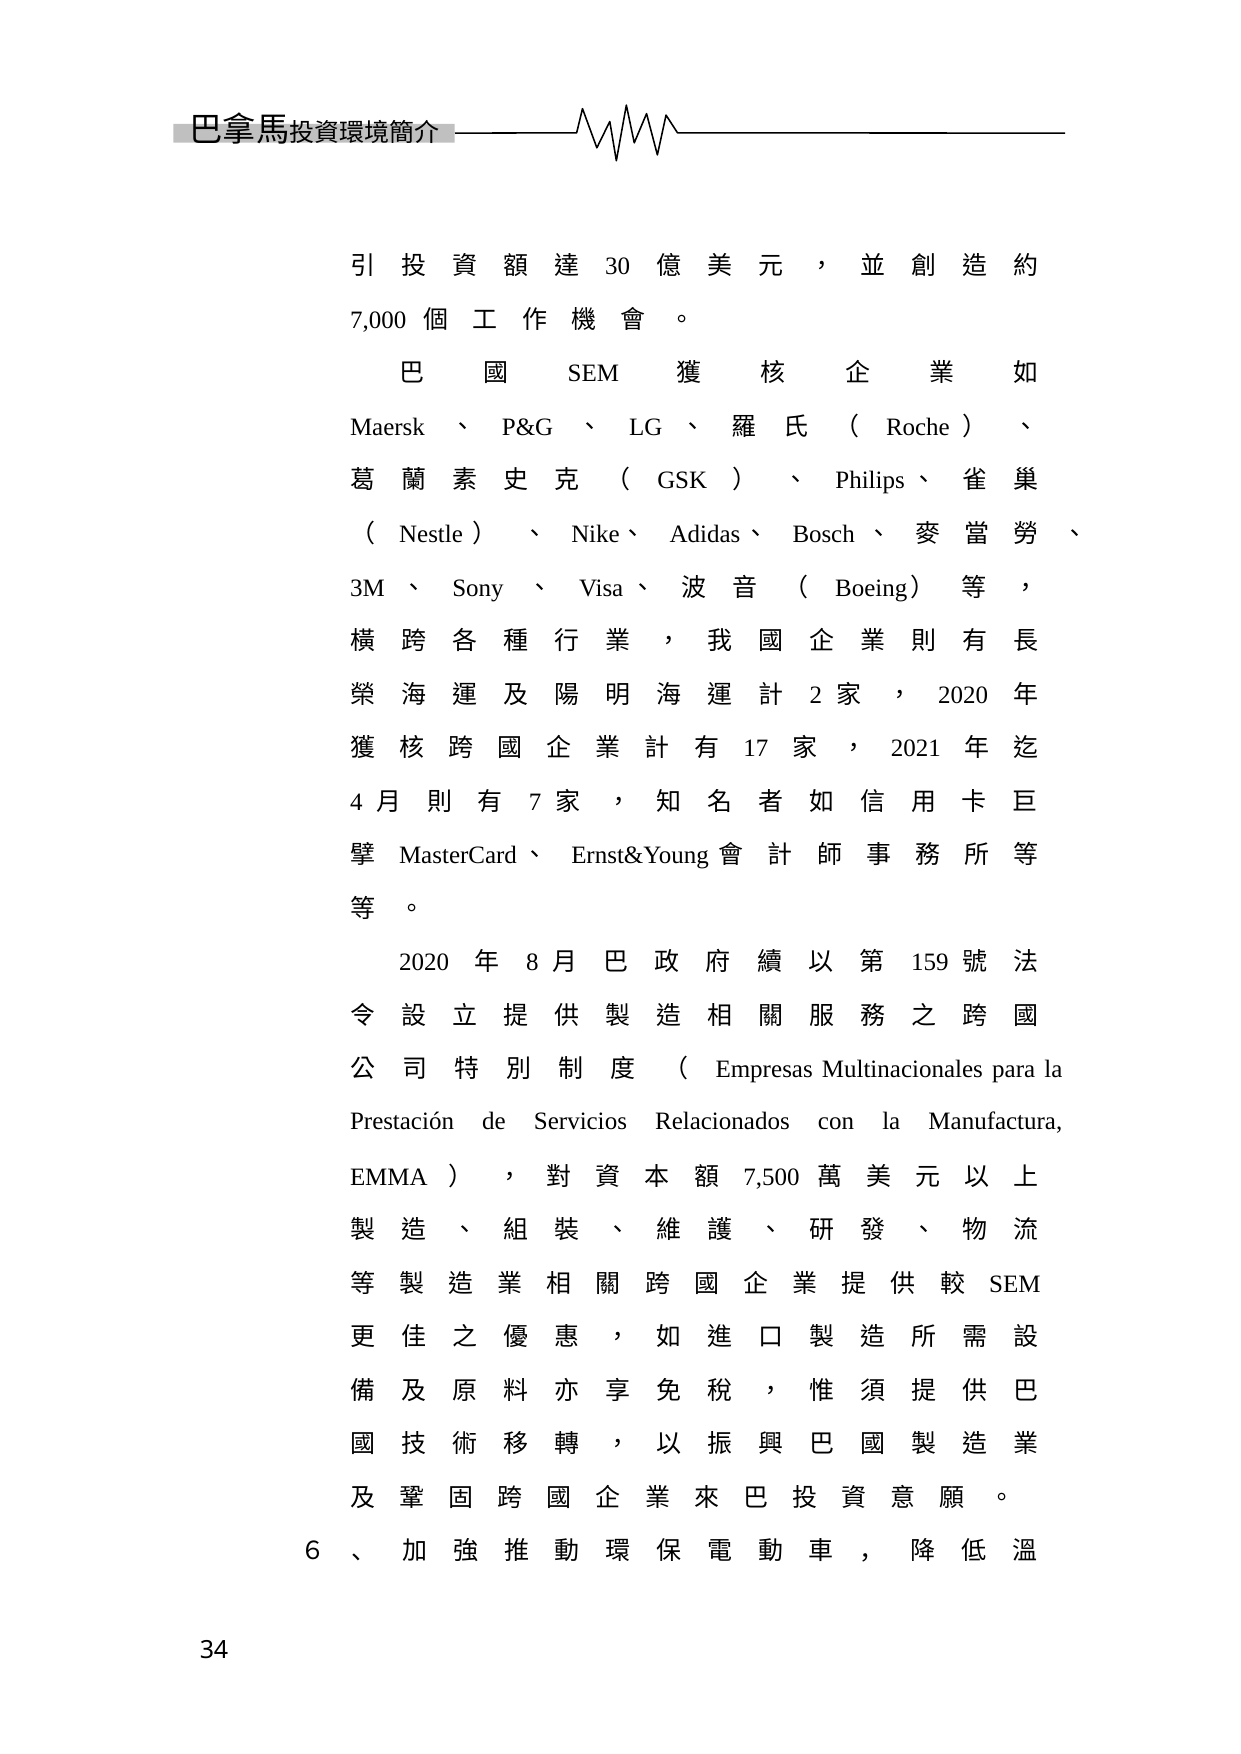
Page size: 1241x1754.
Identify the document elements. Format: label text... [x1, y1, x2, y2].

text 引投資額達30億美元，並創造約7,000個工作機會。 [325, 237, 1063, 344]
text ６、加強推動環保電動車，降低溫 [276, 1522, 1063, 1576]
text 巴國SEM獲核企業如Maersk、P&G、LG、羅氏（Roche）、葛蘭素史克（GSK）、Philips、雀巢（Nestle）、Nike、Adidas、Bosch、麥當勞、3M、Sony、Visa、波音（Boeing）等，橫跨各種行業，我國企業則有長榮海運及陽明海運計2家，2020年獲核跨國企業計有17家，2021年迄4月則有7家，知名者如信用卡巨擘MasterCard、Ernst&Young會計師事務所等等。 [325, 344, 1063, 933]
text 2020年8月巴政府續以第159號法令設立提供製造相關服務之跨國公司特別制度（Empresas Multinacionales para la Prestación de Servicios Relacionados con la Manufactura, EMMA），對資本額7,500萬美元以上製造、組裝、維護、研發、物流等製造業相關跨國企業提供較SEM更佳之優惠，如進口製造所需設備及原料亦享免稅，惟須提供巴國技術移轉，以振興巴國製造業及鞏固跨國企業來巴投資意願。 [325, 933, 1063, 1522]
